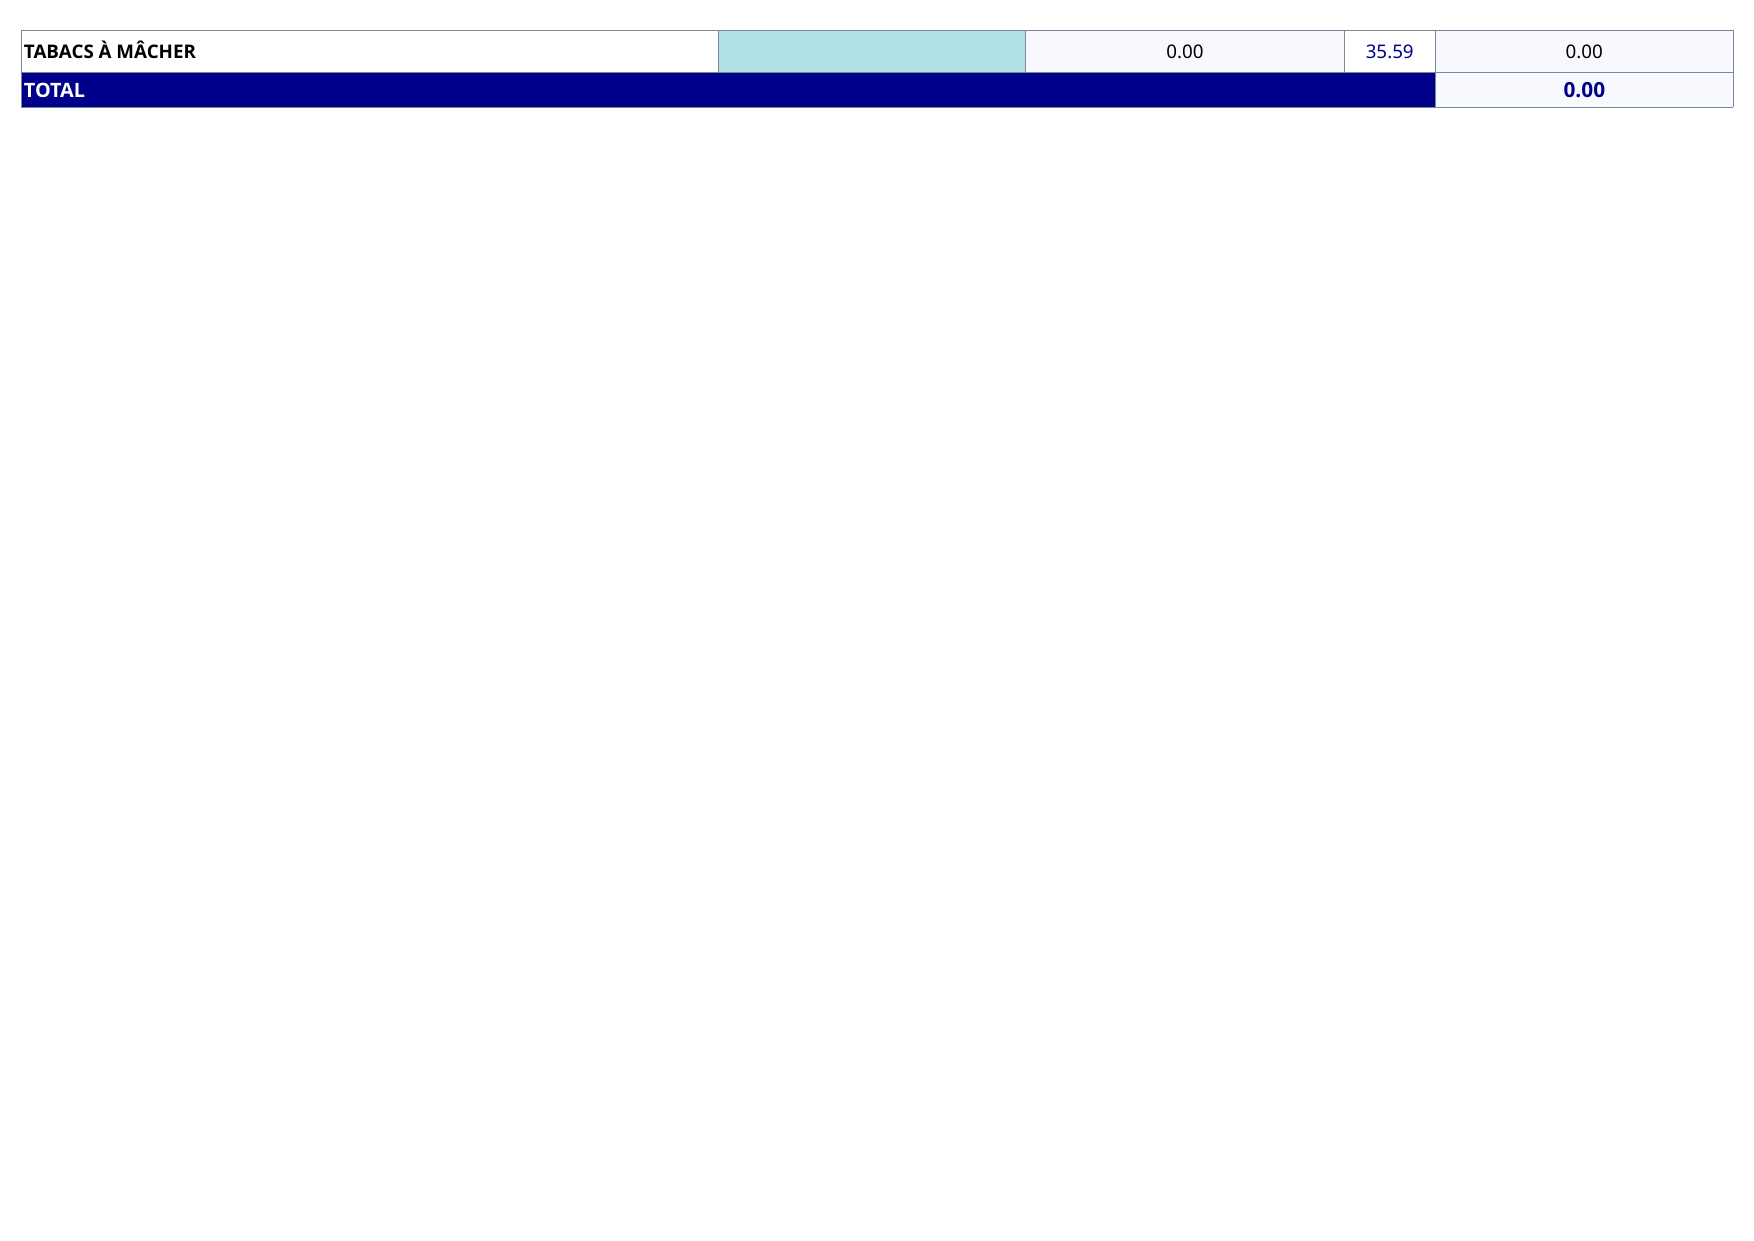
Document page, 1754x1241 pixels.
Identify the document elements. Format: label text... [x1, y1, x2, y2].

table_cell TABACS À MÂCHER [22, 31, 718, 72]
table_cell 0,00 [1436, 73, 1733, 107]
table_cell 0,00 [1436, 31, 1733, 72]
table_cell [719, 31, 1025, 72]
table_cell 35,59 [1345, 31, 1435, 72]
table_cell TOTAL [22, 73, 1435, 107]
table_cell 0,00 [1026, 31, 1344, 72]
